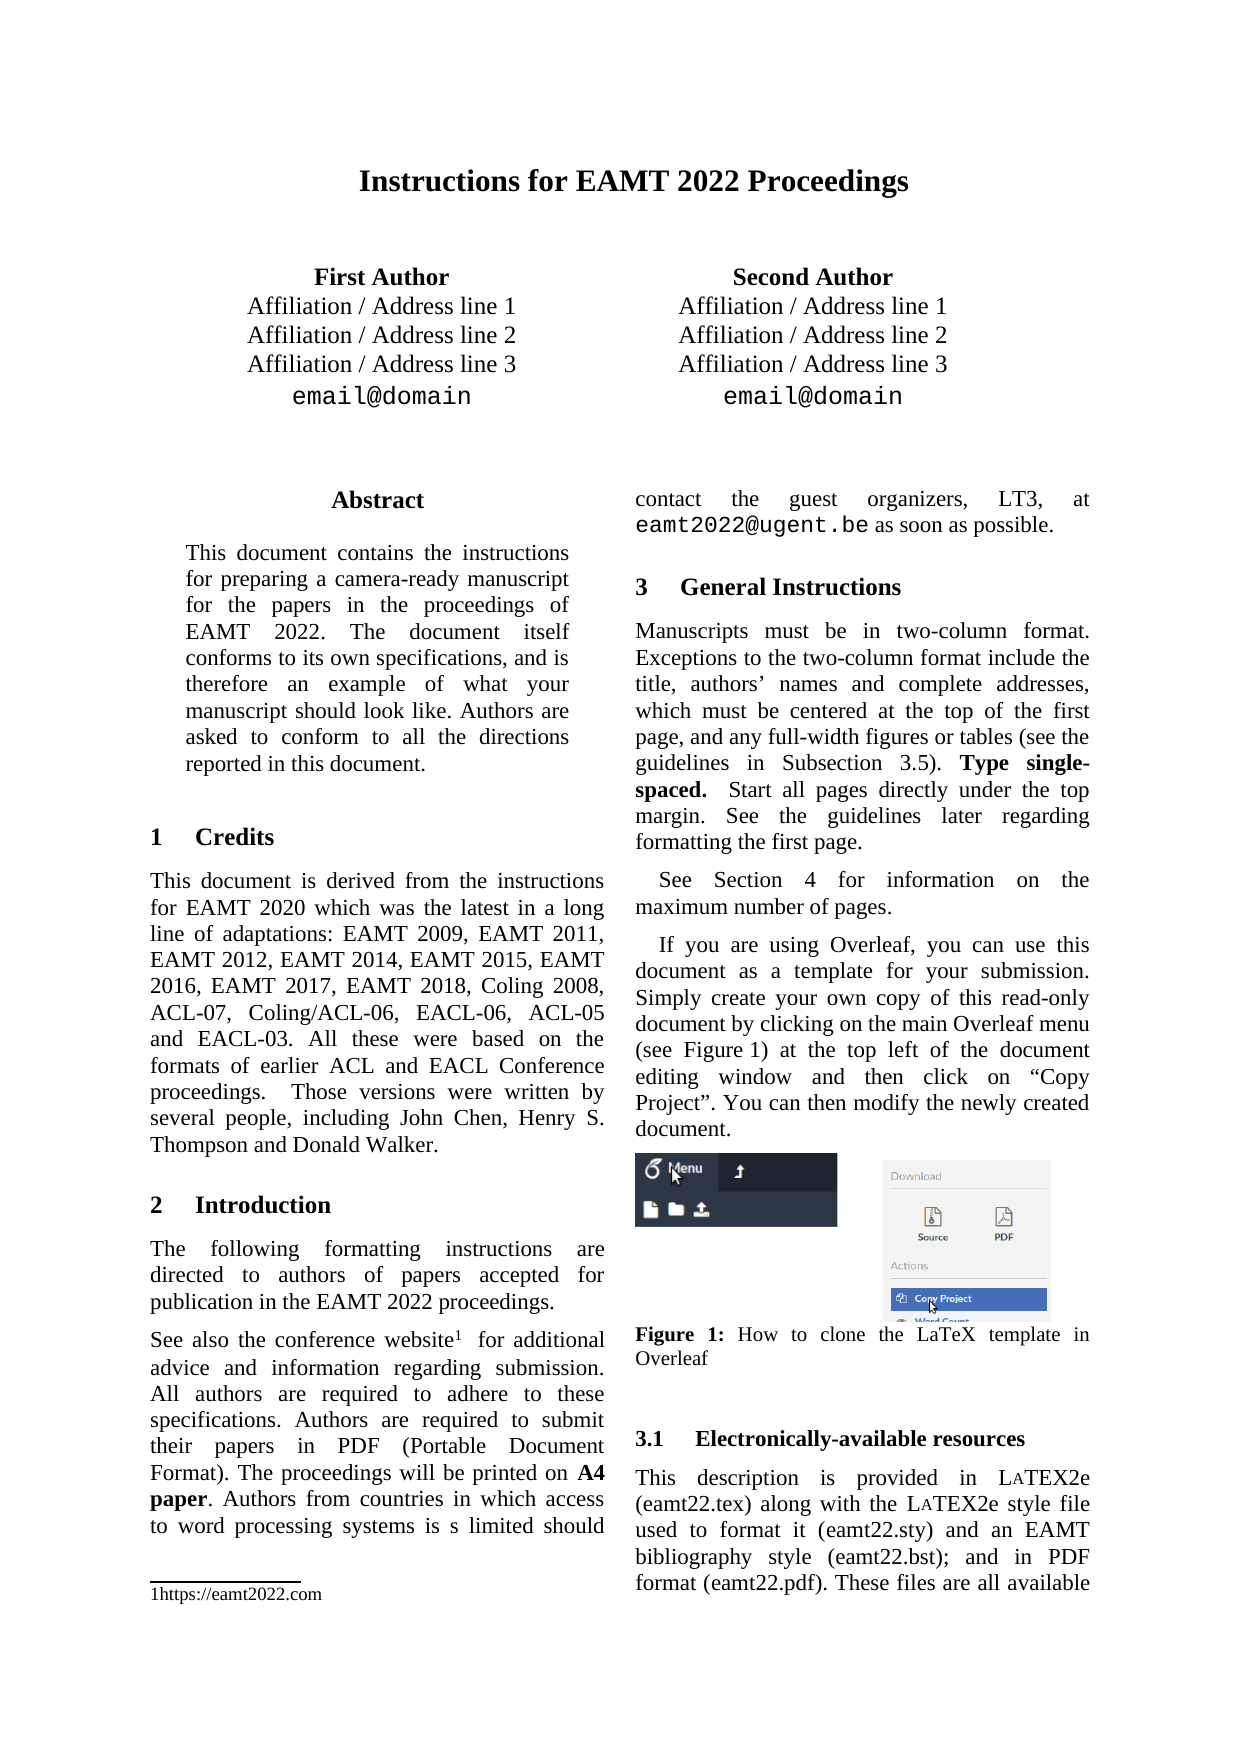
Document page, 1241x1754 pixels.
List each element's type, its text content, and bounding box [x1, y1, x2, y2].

table_header Instructions for EAMT 2022 Proceedings [161, 150, 1106, 262]
text Manuscripts must be in two-column format. Exceptions to the two-column format include the title, authors’ names and complete addresses, which must be centered at the top of the first page, and any full-width figures or tables (see the guidelines in Subsection 3.5). Type single-spaced. Start all pages directly under the top margin. See the guidelines later regarding formatting the first page. [635, 618, 1090, 855]
text See also the conference website for additional advice and information regarding submission. All authors are required to adhere to these specifications. Authors are required to submit their papers in PDF (Portable Document Format). The proceedings will be printed on A4 paper. Authors from countries in which access to word processing systems is s limited should [150, 1326, 605, 1538]
text contact the guest organizers, LT3, at eamt2022@ugent.be as soon as possible. [635, 485, 1090, 539]
text This description is provided in LATEX2e (eamt22.tex) along with the LATEX2e style file used to format it (eamt22.sty) and an EAMT bibliography style (eamt22.bst); and in PDF format (eamt22.pdf). These files are all available [635, 1464, 1090, 1596]
list General Instructions [635, 572, 1090, 601]
list Introduction [150, 1190, 605, 1218]
list Credits [150, 822, 605, 851]
text This document is derived from the instructions for EAMT 2020 which was the latest in a long line of adaptations: EAMT 2009, EAMT 2011, EAMT 2012, EAMT 2014, EAMT 2015, EAMT 2016, EAMT 2017, EAMT 2018, Coling 2008, ACL-07, Coling/ACL-06, EACL-06, ACL-05 and EACL-03. All these were based on the formats of earlier ACL and EACL Conference proceedings. Those versions were written by several people, including John Chen, Henry S. Thompson and Donald Walker. [150, 867, 605, 1157]
table_cell Second Author Affiliation / Address line 1 Affiliation / Address line 2 Affiliation / Address line 3 email@domain [602, 263, 1024, 472]
list Electronically-available resources [635, 1425, 1090, 1451]
text The following formatting instructions are directed to authors of papers accepted for publication in the EAMT 2022 proceedings. [150, 1235, 605, 1314]
text This document contains the instructions for preparing a camera-ready manuscript for the papers in the proceedings of EAMT 2022. The document itself conforms to its own specifications, and is therefore an example of what your manuscript should look like. Authors are asked to conform to all the directions reported in this document. [185, 539, 570, 776]
table_cell [1024, 263, 1106, 472]
text https://eamt2022.com [150, 1582, 605, 1604]
table_cell First Author Affiliation / Address line 1 Affiliation / Address line 2 Affiliation / Address line 3 email@domain [161, 263, 602, 472]
text See Section 4 for information on the maximum number of pages. [635, 867, 1090, 919]
table_header [863, 1154, 1090, 1322]
text If you are using Overleaf, you can use this document as a template for your submission. Simply create your own copy of this read-only document by clicking on the main Overleaf menu (see Figure 1) at the top left of the document editing window and then click on “Copy Project”. You can then modify the newly created document. [635, 931, 1090, 1142]
subtitle Abstract [150, 485, 605, 514]
table_cell Figure 1: How to clone the LaTeX template in Overleaf [635, 1322, 1090, 1370]
table_header [635, 1154, 863, 1322]
